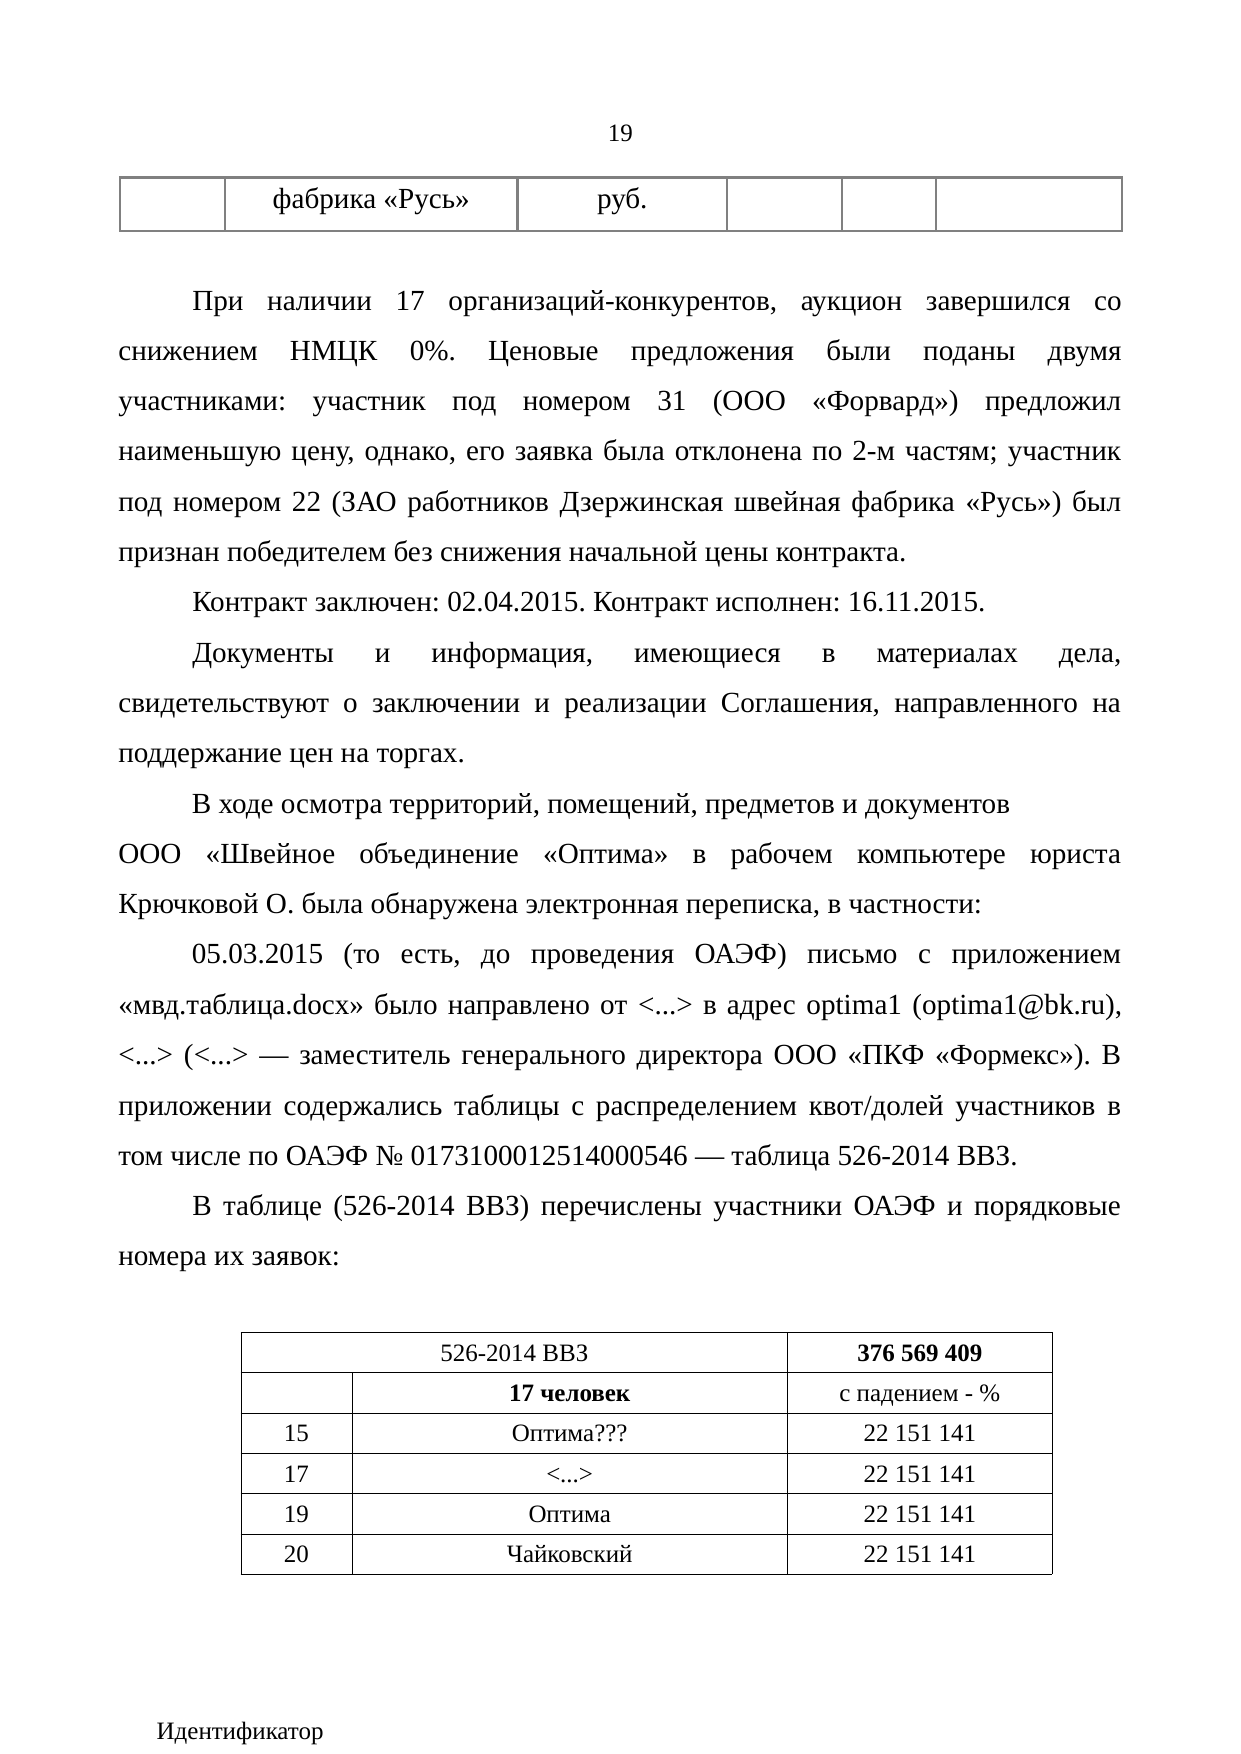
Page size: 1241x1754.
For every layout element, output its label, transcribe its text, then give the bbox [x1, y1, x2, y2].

text При наличии 17 организаций-конкурентов, аукцион завершился со снижением НМЦК 0%. Ценовые предложения были поданы двумя участниками: участник под номером 31 (ООО «Форвард») предложил наименьшую цену, однако, его заявка была отклонена по 2-м частям; участник под номером 22 (ЗАО работников Дзержинская швейная фабрика «Русь») был признан победителем без снижения начальной цены контракта. [118, 283, 1122, 568]
table_cell 22 151 141 [788, 1535, 1052, 1574]
table_cell 22 151 141 [788, 1494, 1052, 1533]
table_cell 22 151 141 [788, 1414, 1052, 1453]
text 05.03.2015 (то есть, до проведения ОАЭФ) письмо с приложением «мвд.таблица.docx» было направлено от <...> в адрес optima1 (optima1@bk.ru), <...> (<...> — заместитель генерального директора ООО «ПКФ «Формекс»). В приложении содержались таблицы с распределением квот/долей участников в том числе по ОАЭФ № 0173100012514000546 — таблица 526-2014 ВВЗ. [118, 937, 1122, 1171]
table_cell руб. [519, 179, 726, 230]
table_header 376 569 409 [788, 1333, 1052, 1372]
table_cell <...> [353, 1454, 787, 1493]
table_cell Чайковский [353, 1535, 787, 1574]
text Контракт заключен: 02.04.2015. Контракт исполнен: 16.11.2015. [118, 584, 1122, 618]
table_cell [242, 1373, 352, 1413]
table_cell 17 [242, 1454, 352, 1493]
table_cell [728, 179, 841, 230]
table_cell [937, 179, 1121, 230]
table_cell Оптима [353, 1494, 787, 1533]
table_cell 15 [242, 1414, 352, 1453]
table_cell 19 [242, 1494, 352, 1533]
table_cell фабрика «Русь» [226, 179, 516, 230]
table_cell [121, 179, 224, 230]
table_cell Оптима??? [353, 1414, 787, 1453]
table_cell 20 [242, 1535, 352, 1574]
text Документы и информация, имеющиеся в материалах дела, свидетельствуют о заключении и реализации Соглашения, направленного на поддержание цен на торгах. [118, 635, 1122, 769]
text В таблице (526-2014 ВВЗ) перечислены участники ОАЭФ и порядковые номера их заявок: [118, 1188, 1122, 1272]
table_cell [843, 179, 935, 230]
table_cell с падением - % [788, 1373, 1052, 1413]
table_cell 22 151 141 [788, 1454, 1052, 1493]
table_header 526-2014 ВВЗ [242, 1333, 787, 1372]
text В ходе осмотра территорий, помещений, предметов и документов ООО «Швейное объединение «Оптима» в рабочем компьютере юриста Крючковой О. была обнаружена электронная переписка, в частности: [118, 786, 1122, 920]
table_cell 17 человек [353, 1373, 787, 1413]
